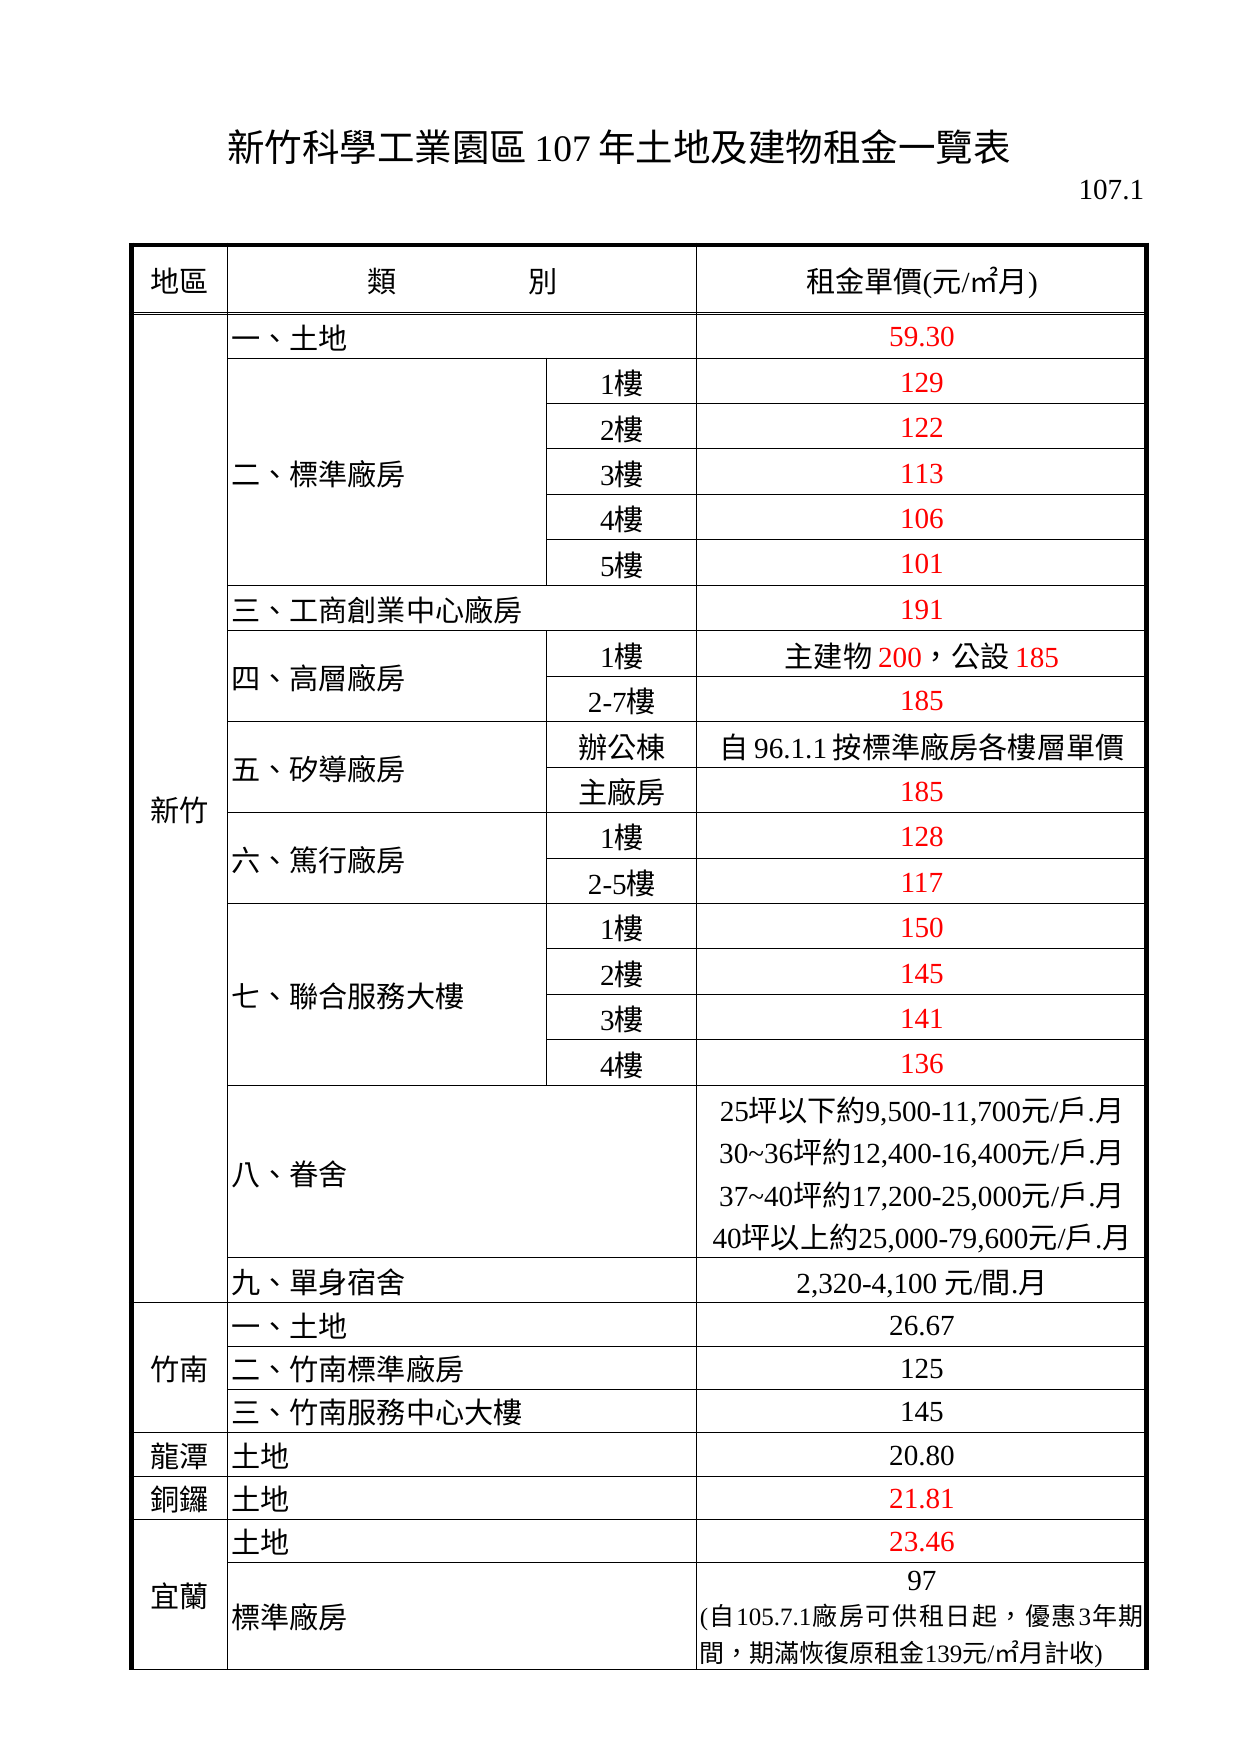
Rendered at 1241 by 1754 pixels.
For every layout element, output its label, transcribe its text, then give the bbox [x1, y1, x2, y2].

table_cell 106 [697, 495, 1144, 539]
table_cell 145 [697, 949, 1144, 994]
table_cell 2樓 [547, 949, 696, 994]
table_cell 二、標準廠房 [228, 359, 546, 584]
table_cell 20.80 [697, 1433, 1144, 1476]
table_header 租金單價(元/㎡月) [697, 247, 1144, 312]
table_cell 122 [697, 404, 1144, 448]
table_cell 145 [697, 1390, 1144, 1432]
table_cell 4樓 [547, 495, 696, 539]
table_cell 128 [697, 813, 1144, 857]
table_cell 23.46 [697, 1520, 1144, 1562]
table_cell 土地 [228, 1433, 696, 1476]
table_cell 二、竹南標準廠房 [228, 1347, 696, 1389]
table_cell 97 (自105.7.1廠房可供租日起，優惠3年期間，期滿恢復原租金139元/㎡月計收) [697, 1563, 1144, 1669]
table_cell 宜蘭 [134, 1520, 227, 1669]
table_cell 三、工商創業中心廠房 [228, 586, 696, 630]
table_cell 新竹 [134, 315, 227, 1302]
table_cell 一、土地 [228, 1303, 696, 1346]
table_cell 191 [697, 586, 1144, 630]
table_cell 九、單身宿舍 [228, 1258, 696, 1302]
text 新竹科學工業園區107年土地及建物租金一覽表 [75, 117, 1162, 172]
table_cell 2-7樓 [547, 677, 696, 721]
table_cell 一、土地 [228, 315, 696, 357]
table_cell 四、高層廠房 [228, 631, 546, 721]
table_cell 2,320-4,100 元/間.月 [697, 1258, 1144, 1302]
table_cell 25坪以下約9,500-11,700元/戶.月 30~36坪約12,400-16,400元/戶.月 37~40坪約17,200-25,000元/戶.月 40坪以上約25,000-79,600元/戶.月 [697, 1086, 1144, 1257]
table_cell 主建物200，公設185 [697, 631, 1144, 676]
table_cell 117 [697, 859, 1144, 903]
table_cell 七、聯合服務大樓 [228, 904, 546, 1084]
table_header 類 別 [228, 247, 696, 312]
table_cell 4樓 [547, 1040, 696, 1084]
table_cell 土地 [228, 1477, 696, 1519]
table_cell 125 [697, 1347, 1144, 1389]
table_cell 八、眷舍 [228, 1086, 696, 1257]
table_cell 2-5樓 [547, 859, 696, 903]
table_cell 標準廠房 [228, 1563, 696, 1669]
table_cell 土地 [228, 1520, 696, 1562]
table_cell 1樓 [547, 631, 696, 676]
table_cell 185 [697, 677, 1144, 721]
table_cell 1樓 [547, 813, 696, 857]
table_cell 1樓 [547, 359, 696, 403]
table_cell 3樓 [547, 449, 696, 494]
table_cell 五、矽導廠房 [228, 722, 546, 812]
table_cell 2樓 [547, 404, 696, 448]
table_cell 3樓 [547, 995, 696, 1039]
table_cell 129 [697, 359, 1144, 403]
table_cell 141 [697, 995, 1144, 1039]
table_cell 1樓 [547, 904, 696, 948]
table_cell 150 [697, 904, 1144, 948]
table_cell 自96.1.1按標準廠房各樓層單價 [697, 722, 1144, 767]
table_cell 185 [697, 768, 1144, 812]
text 107.1 [75, 172, 1144, 205]
table_cell 銅鑼 [134, 1477, 227, 1519]
table_cell 113 [697, 449, 1144, 494]
table_cell 主廠房 [547, 768, 696, 812]
table_cell 21.81 [697, 1477, 1144, 1519]
table_cell 龍潭 [134, 1433, 227, 1476]
table_cell 三、竹南服務中心大樓 [228, 1390, 696, 1432]
table_header 地區 [134, 247, 227, 312]
table_cell 辦公棟 [547, 722, 696, 767]
table_cell 5樓 [547, 540, 696, 584]
table_cell 59.30 [697, 315, 1144, 357]
table_cell 101 [697, 540, 1144, 584]
table_cell 26.67 [697, 1303, 1144, 1346]
table_cell 六、篤行廠房 [228, 813, 546, 903]
table_cell 136 [697, 1040, 1144, 1084]
table_cell 竹南 [134, 1303, 227, 1432]
